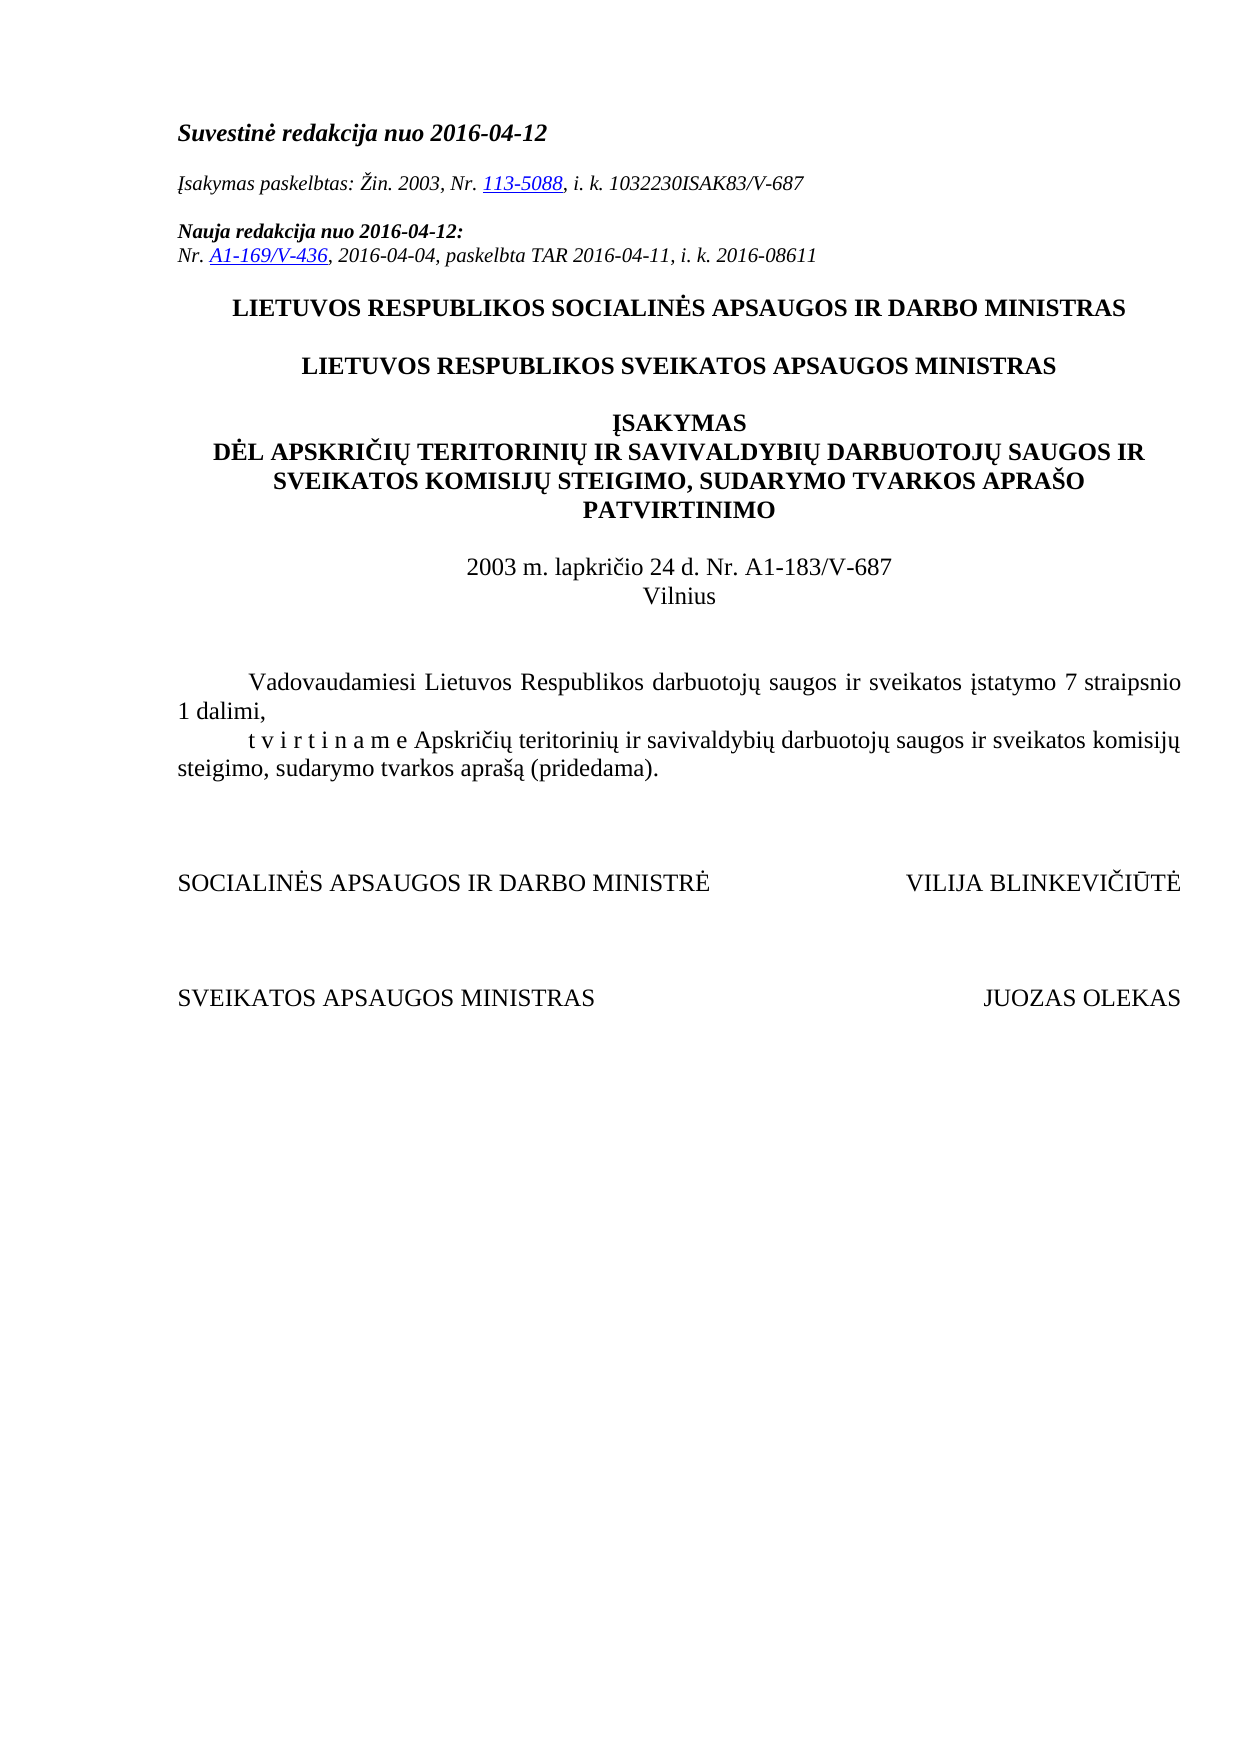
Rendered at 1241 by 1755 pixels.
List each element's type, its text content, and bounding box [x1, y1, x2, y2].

text Nr. A1-169/V-436, 2016-04-04, paskelbta TAR 2016-04-11, i. k. 2016-08611 [177, 243, 1181, 267]
text SOCIALINĖS APSAUGOS IR DARBO MINISTRĖ VILIJA BLINKEVIČIŪTĖ [177, 868, 1181, 897]
text LIETUVOS RESPUBLIKOS SOCIALINĖS APSAUGOS IR DARBO MINISTRAS [177, 293, 1181, 322]
text Įsakymas paskelbtas: Žin. 2003, Nr. 113-5088, i. k. 1032230ISAK83/V-687 [177, 171, 1181, 195]
text Vadovaudamiesi Lietuvos Respublikos darbuotojų saugos ir sveikatos įstatymo 7 straipsnio 1 dalimi, [177, 667, 1181, 725]
text Nauja redakcija nuo 2016-04-12: [177, 219, 1181, 243]
text SVEIKATOS APSAUGOS MINISTRAS JUOZAS OLEKAS [177, 983, 1181, 1012]
text Vilnius [177, 581, 1181, 610]
text LIETUVOS RESPUBLIKOS SVEIKATOS APSAUGOS MINISTRAS [177, 351, 1181, 380]
text t v i r t i n a m e Apskričių teritorinių ir savivaldybių darbuotojų saugos ir sveikatos komisijų steigimo, sudarymo tvarkos aprašą (pridedama). [177, 725, 1181, 782]
text 2003 m. lapkričio 24 d. Nr. A1-183/V-687 [177, 552, 1181, 581]
text ĮSAKYMAS [177, 408, 1181, 437]
text Suvestinė redakcija nuo 2016-04-12 [177, 118, 1181, 147]
text DĖL APSKRIČIŲ TERITORINIŲ IR SAVIVALDYBIŲ DARBUOTOJŲ SAUGOS IR SVEIKATOS KOMISIJŲ STEIGIMO, SUDARYMO TVARKOS APRAŠO PATVIRTINIMO [177, 437, 1181, 523]
